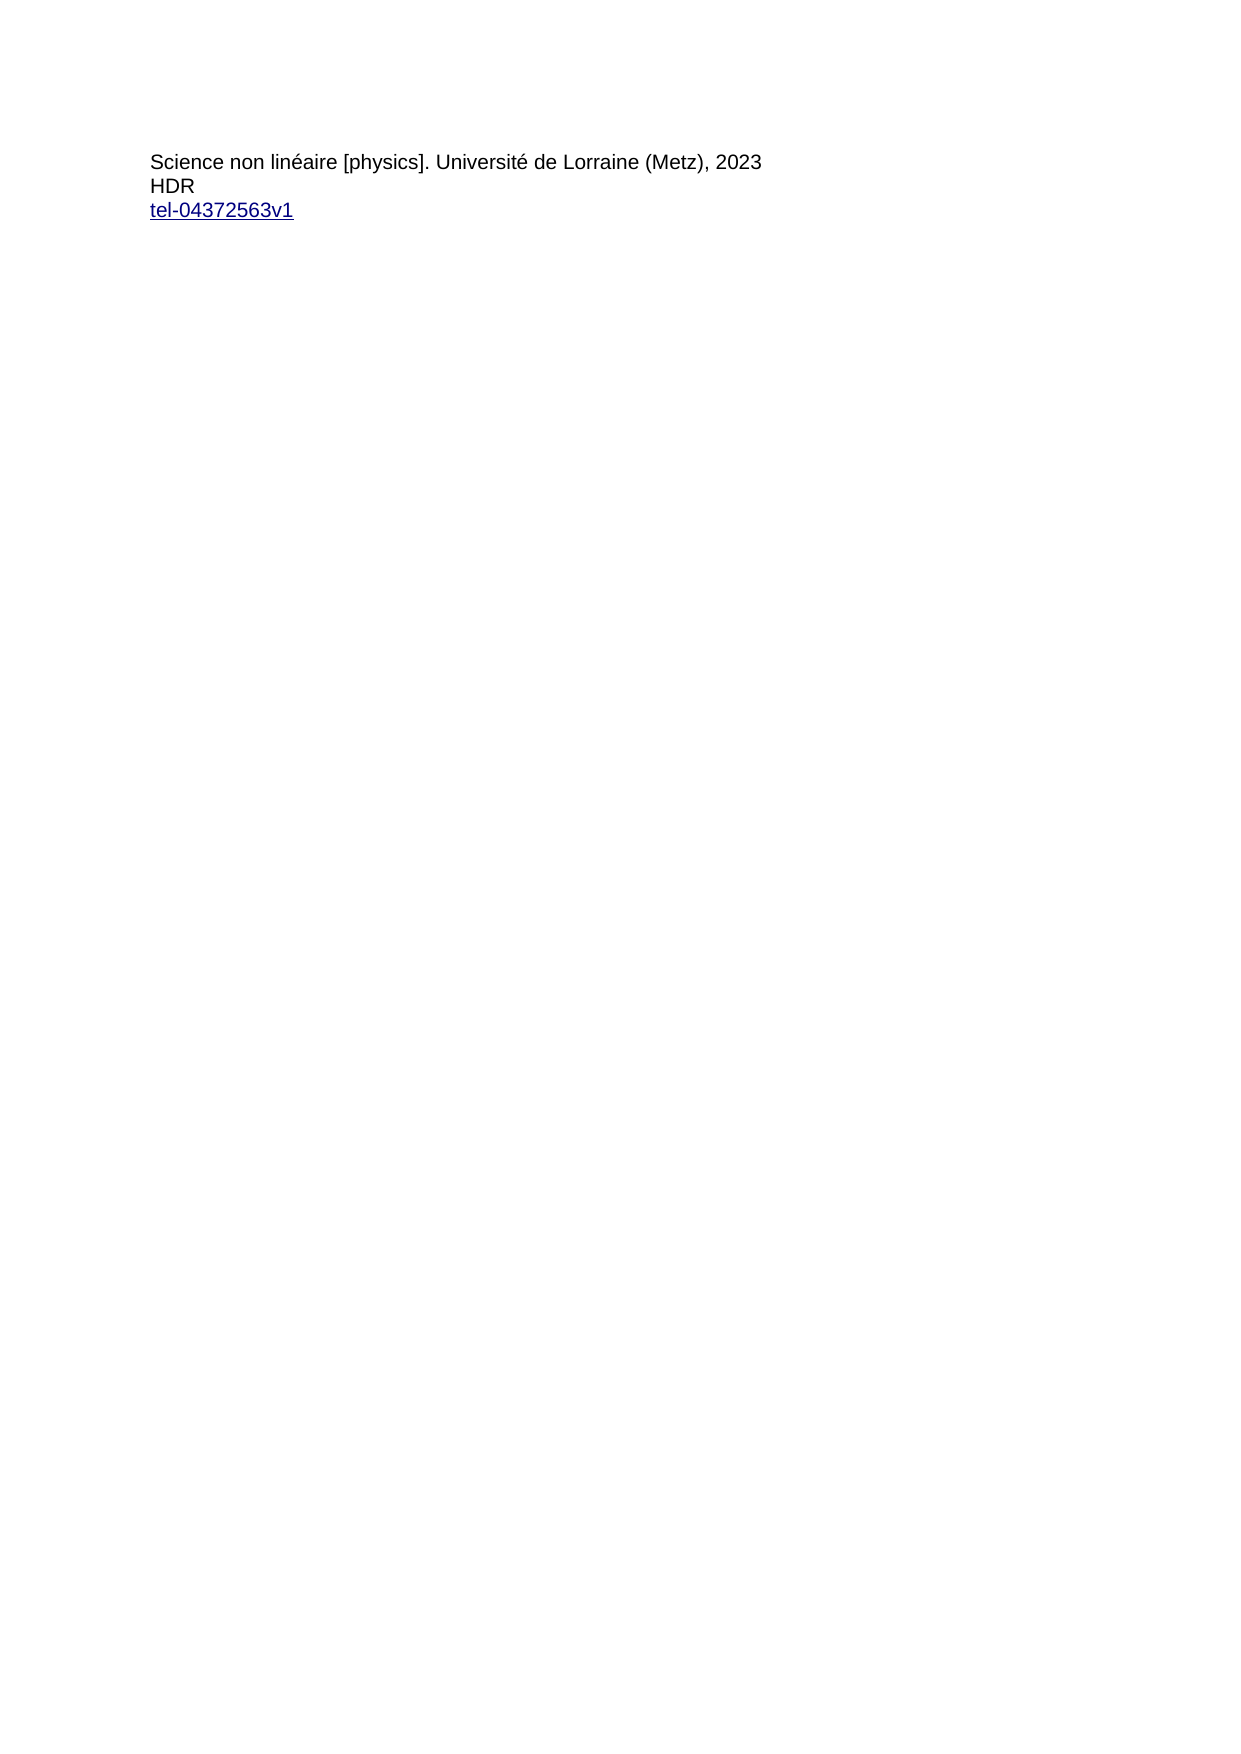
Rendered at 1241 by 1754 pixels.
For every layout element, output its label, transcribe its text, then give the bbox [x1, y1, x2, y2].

table_header Science non linéaire [physics]. Université de Lorraine (Metz), 2023 HDR tel-04372563v1 [150, 150, 1090, 222]
